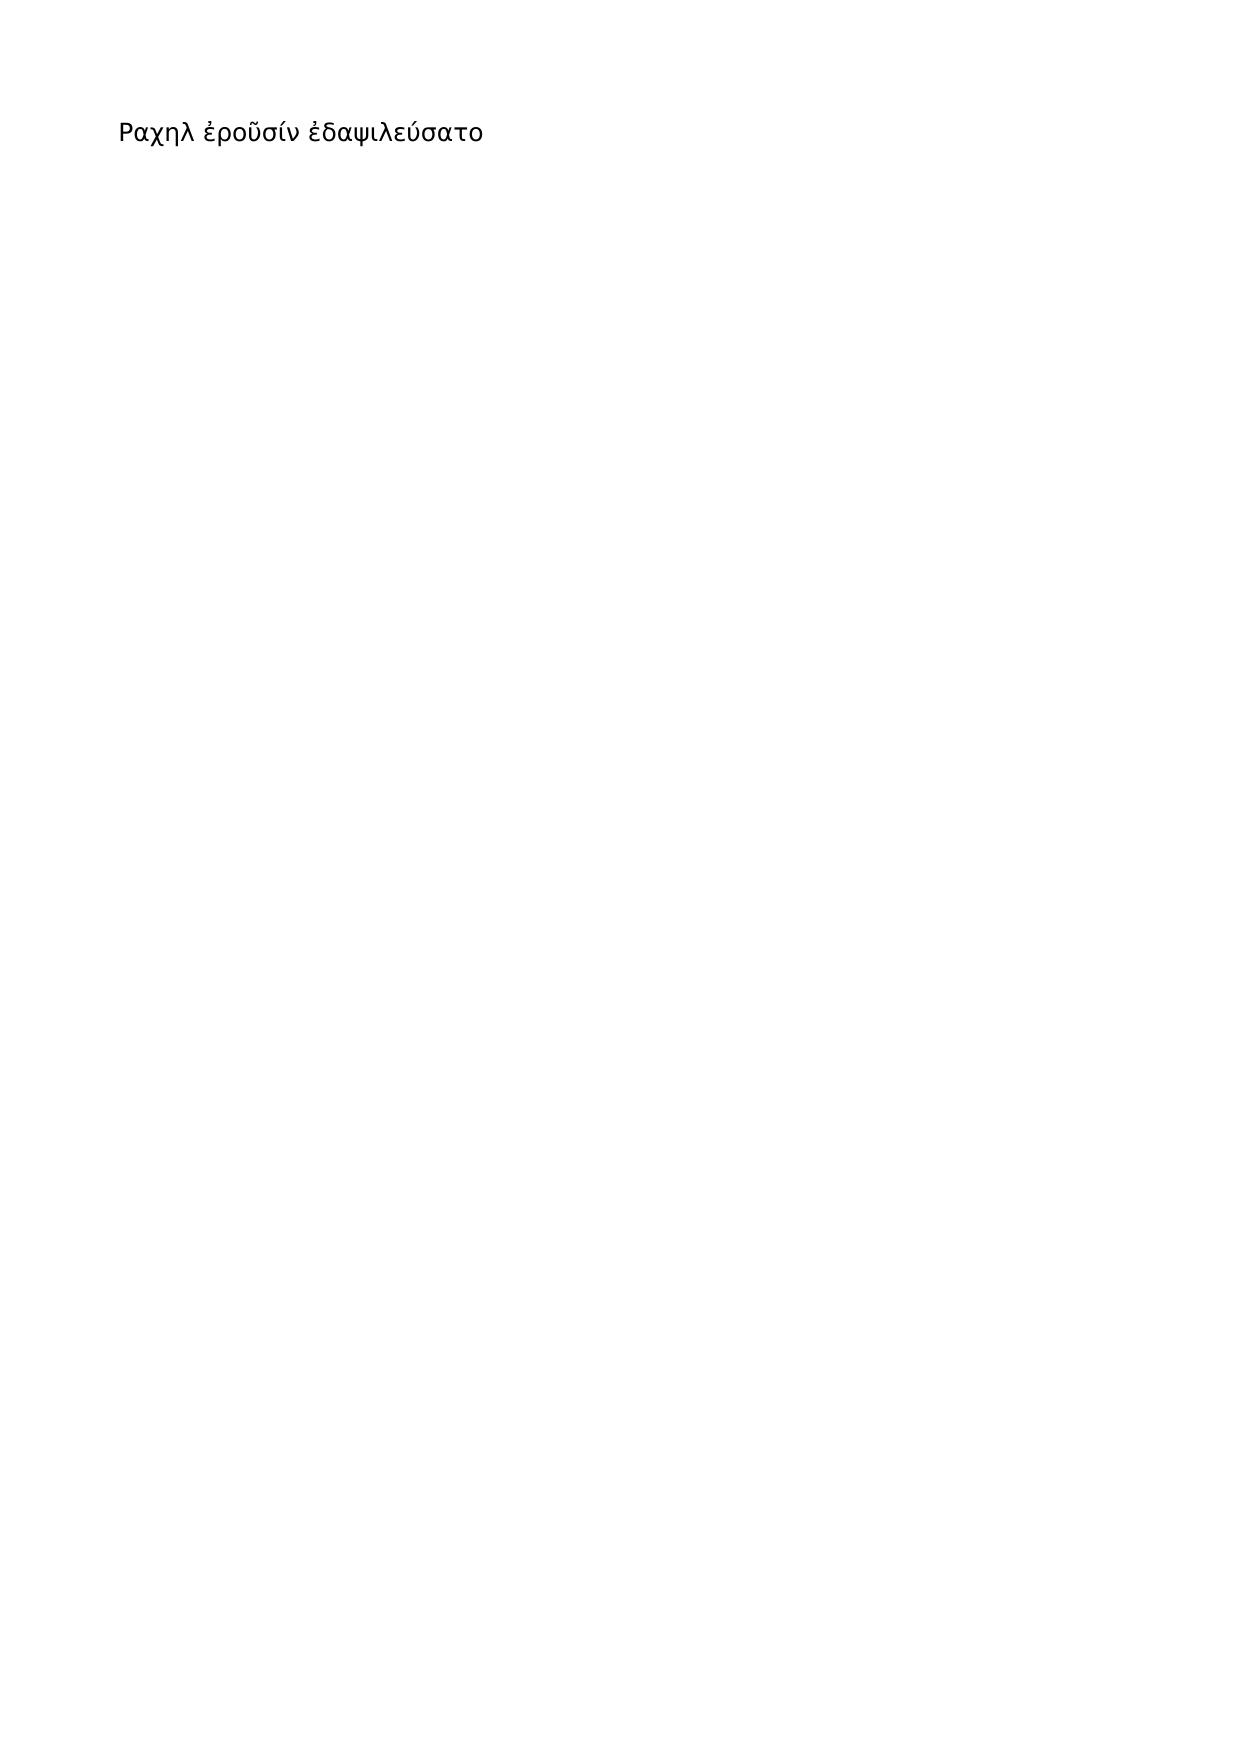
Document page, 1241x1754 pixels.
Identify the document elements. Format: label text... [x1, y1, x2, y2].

text Ραχηλ ἐροῦσίν ἐδαψιλεύσατο [118, 118, 1122, 147]
